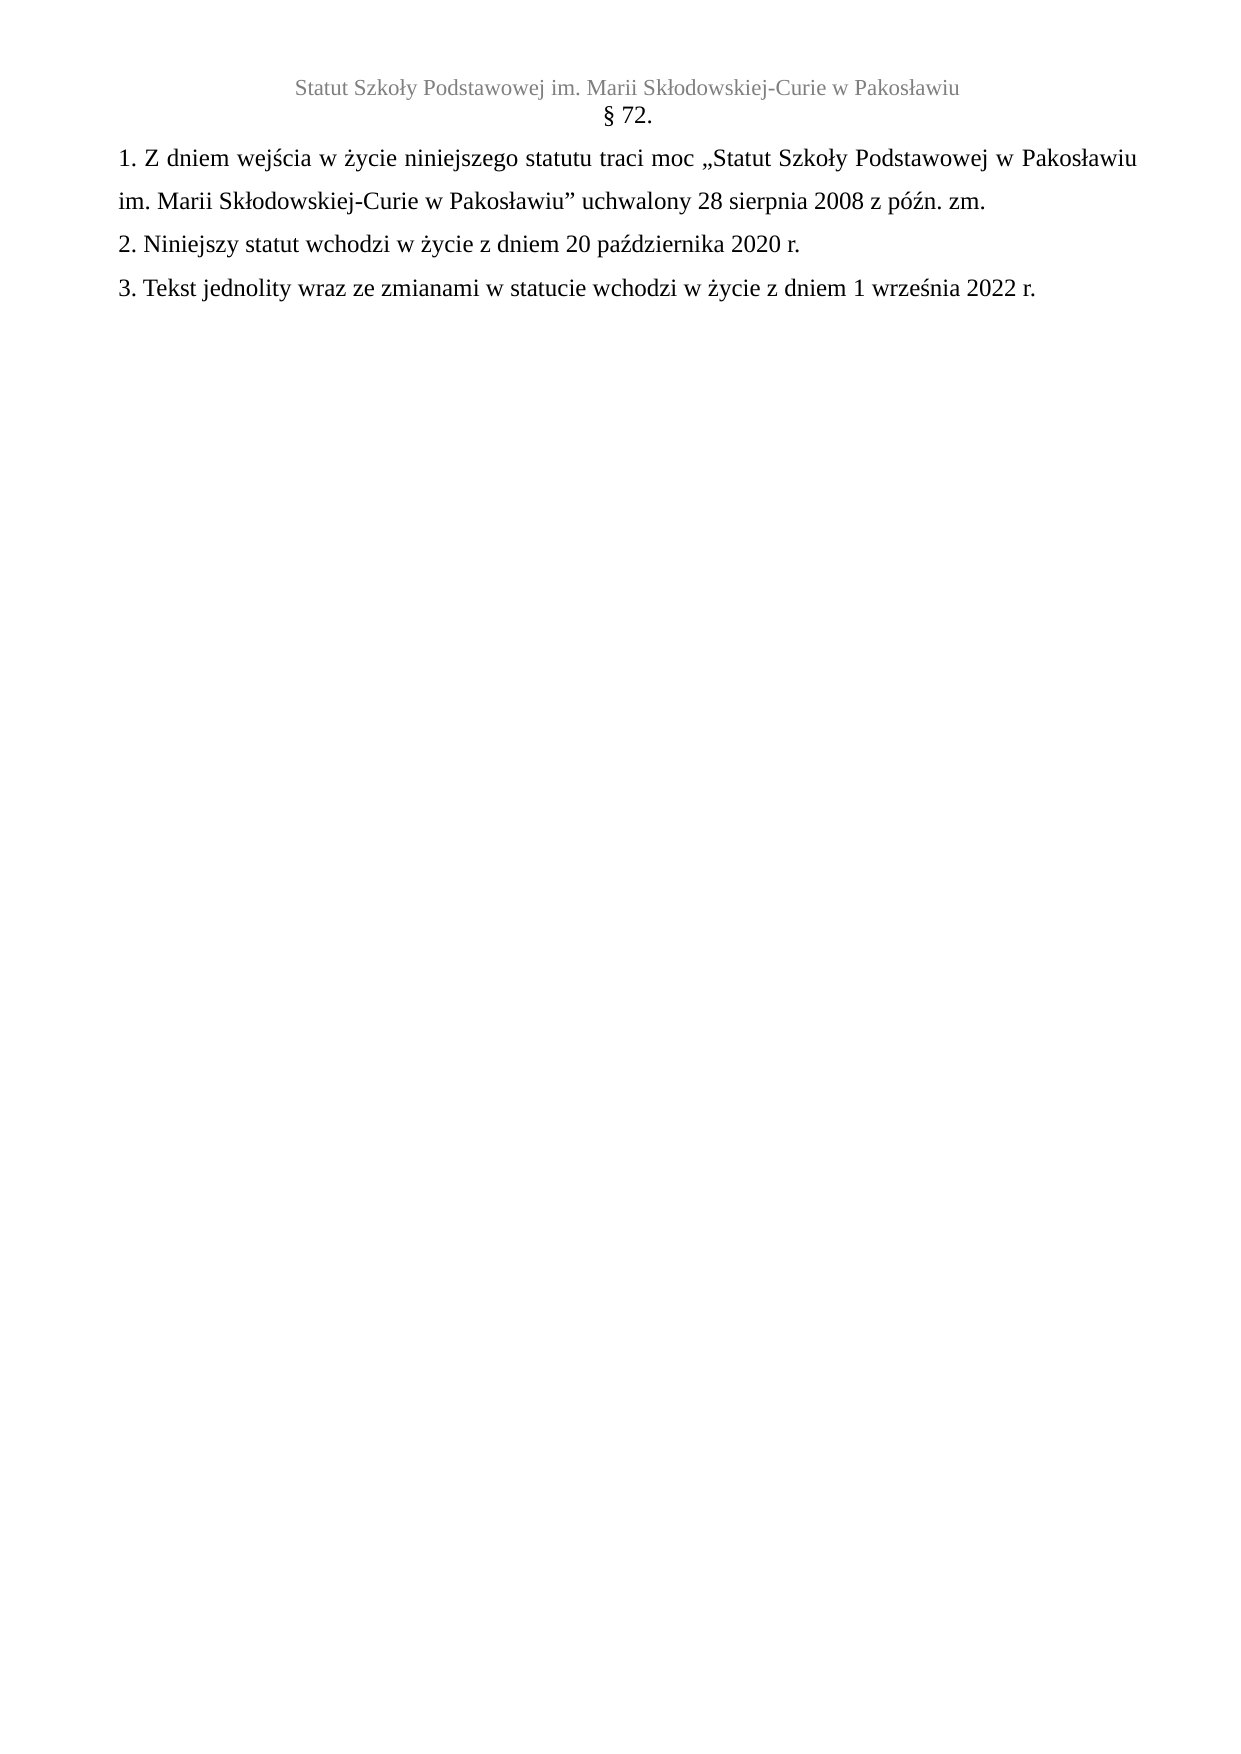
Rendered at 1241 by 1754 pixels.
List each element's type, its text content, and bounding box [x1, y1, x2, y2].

text 2. Niniejszy statut wchodzi w życie z dniem 20 października 2020 r. [118, 229, 1137, 258]
text 3. Tekst jednolity wraz ze zmianami w statucie wchodzi w życie z dniem 1 września 2022 r. [118, 273, 1137, 301]
text § 72. [118, 100, 1137, 129]
text 1. Z dniem wejścia w życie niniejszego statutu traci moc „Statut Szkoły Podstawowej w Pakosławiu im. Marii Skłodowskiej-Curie w Pakosławiu” uchwalony 28 sierpnia 2008 z późn. zm. [118, 143, 1137, 215]
